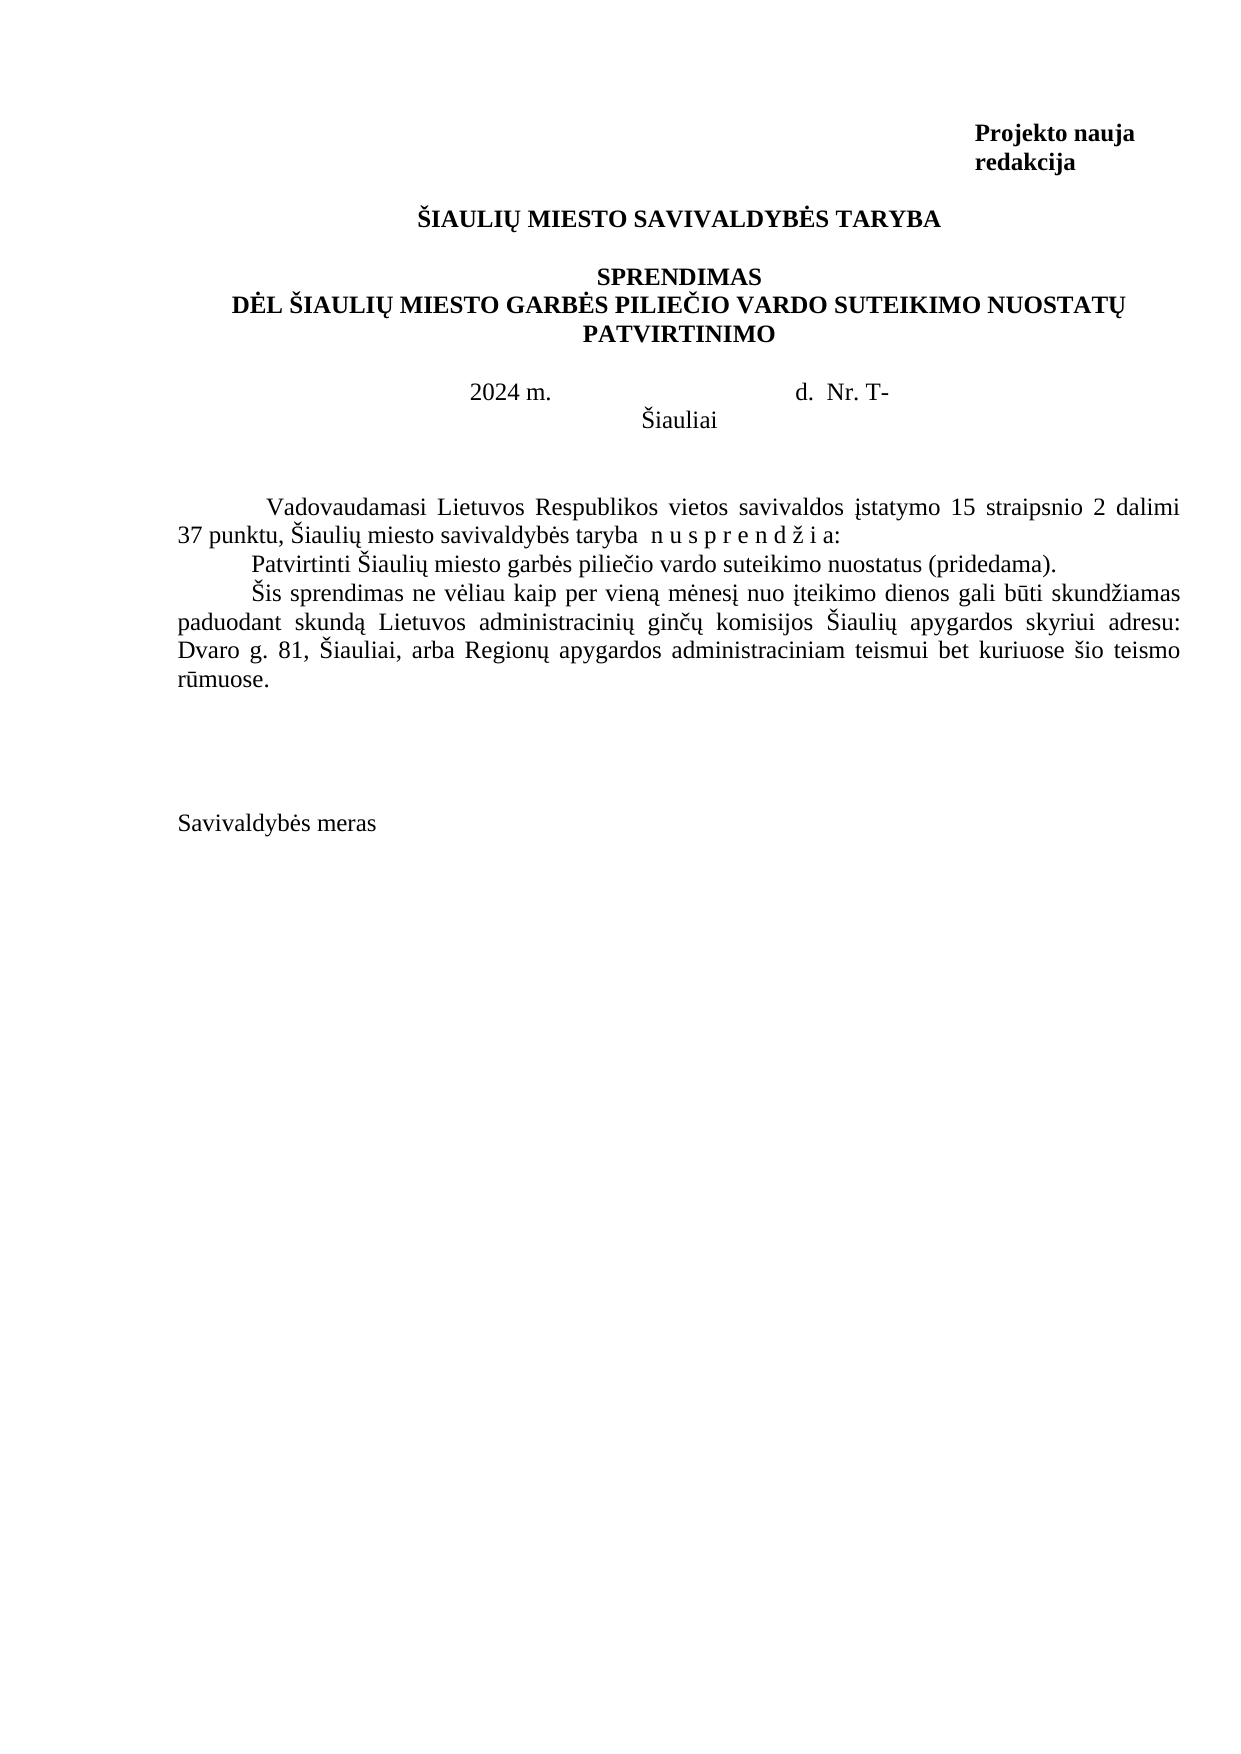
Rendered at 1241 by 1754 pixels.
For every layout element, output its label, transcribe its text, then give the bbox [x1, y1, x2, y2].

text Vadovaudamasi Lietuvos Respublikos vietos savivaldos įstatymo 15 straipsnio 2 dalimi 37 punktu, Šiaulių miesto savivaldybės taryba n u s p r e n d ž i a: [177, 492, 1181, 549]
text ŠIAULIŲ MIESTO SAVIVALDYBĖS TARYBA [177, 204, 1181, 233]
text 2024 m. d. Nr. T- [177, 377, 1181, 406]
text Projekto nauja redakcija [974, 118, 1181, 176]
text DĖL ŠIAULIŲ MIESTO GARBĖS PILIEČIO VARDO SUTEIKIMO NUOSTATŲ PATVIRTINIMO [177, 291, 1181, 348]
text Savivaldybės meras [177, 808, 1181, 837]
text Patvirtinti Šiaulių miesto garbės piliečio vardo suteikimo nuostatus (pridedama). [177, 549, 1181, 578]
text Šis sprendimas ne vėliau kaip per vieną mėnesį nuo įteikimo dienos gali būti skundžiamas paduodant skundą Lietuvos administracinių ginčų komisijos Šiaulių apygardos skyriui adresu: Dvaro g. 81, Šiauliai, arba Regionų apygardos administraciniam teismui bet kuriuose šio teismo rūmuose. [177, 578, 1181, 693]
text Šiauliai [177, 406, 1181, 434]
text SPRENDIMAS [177, 262, 1181, 291]
